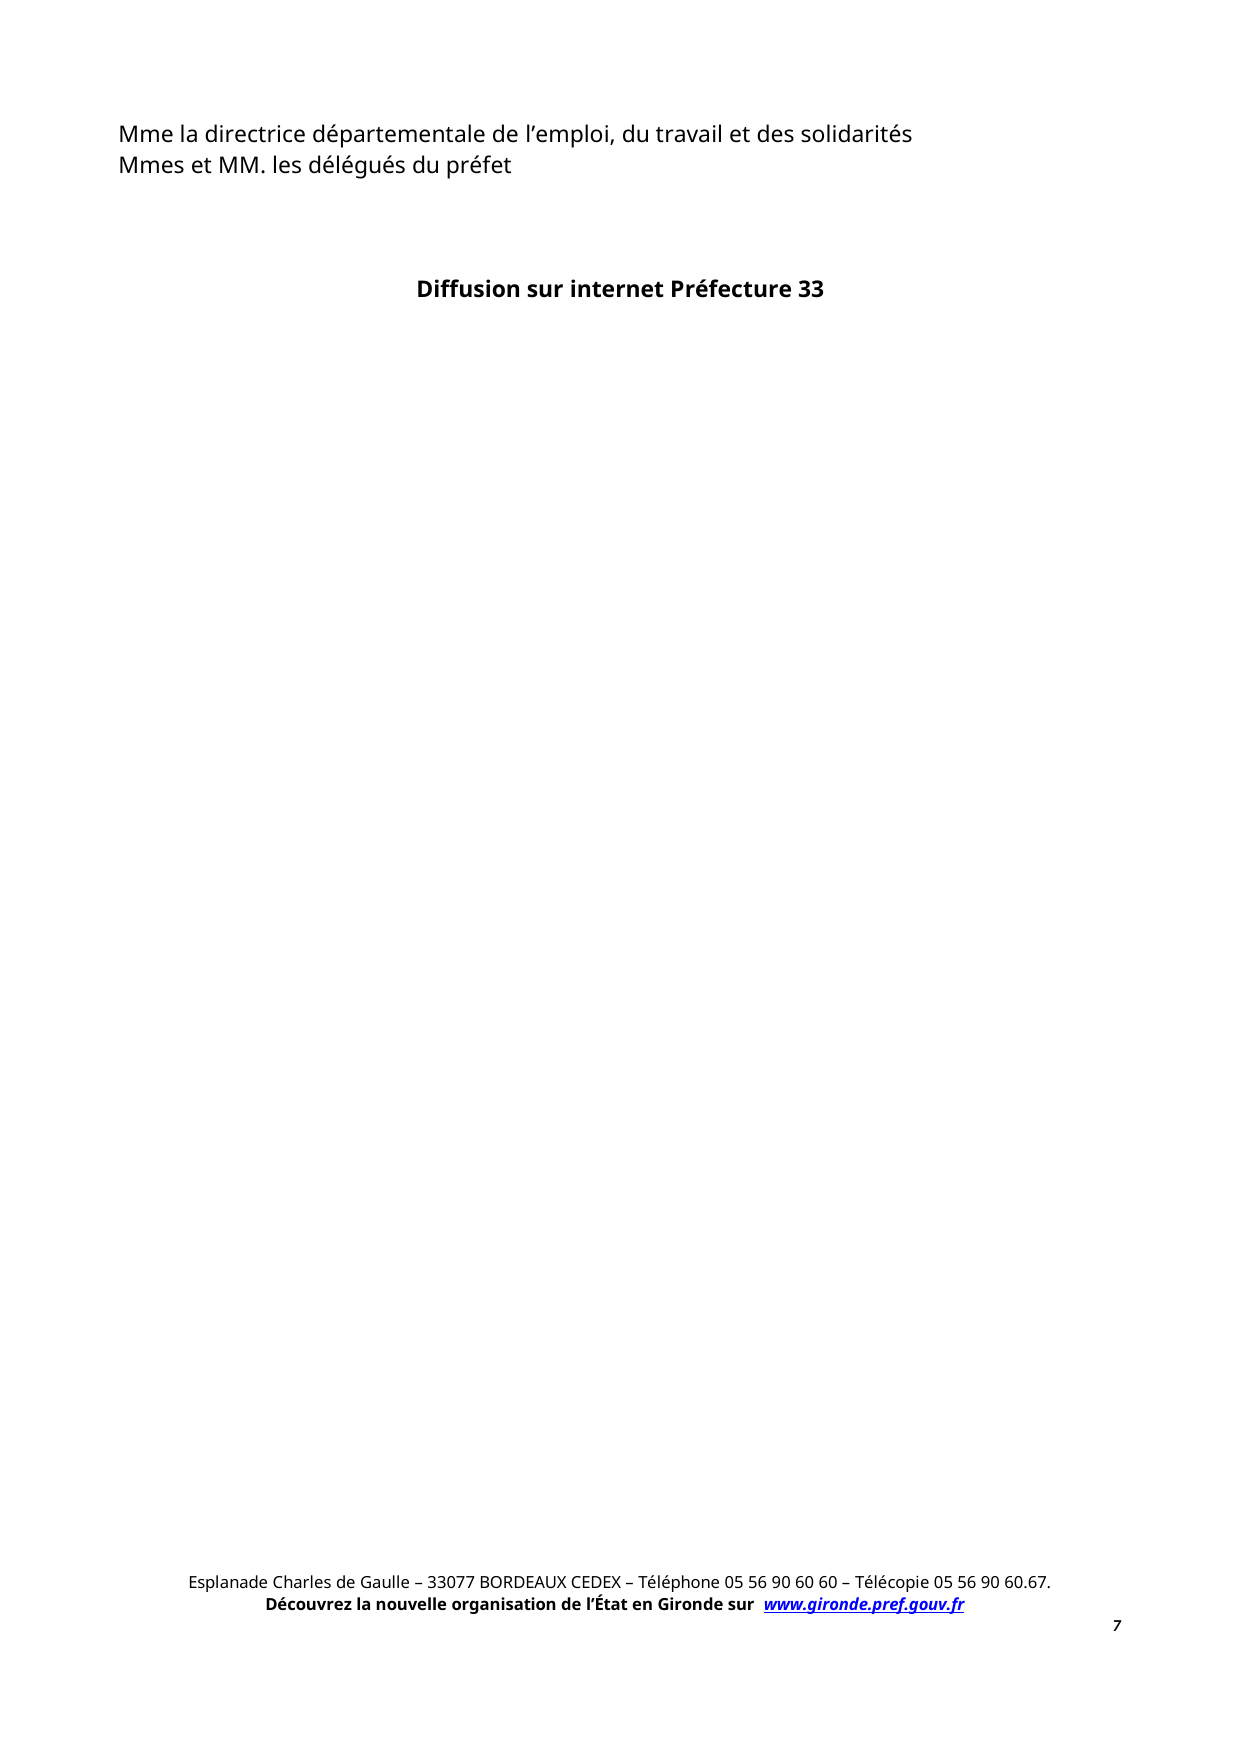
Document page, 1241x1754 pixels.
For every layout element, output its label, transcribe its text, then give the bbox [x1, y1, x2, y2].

text Mme la directrice départementale de l’emploi, du travail et des solidarités [118, 118, 1122, 149]
text Mmes et MM. les délégués du préfet [118, 149, 1122, 180]
text Diffusion sur internet Préfecture 33 [118, 273, 1122, 304]
